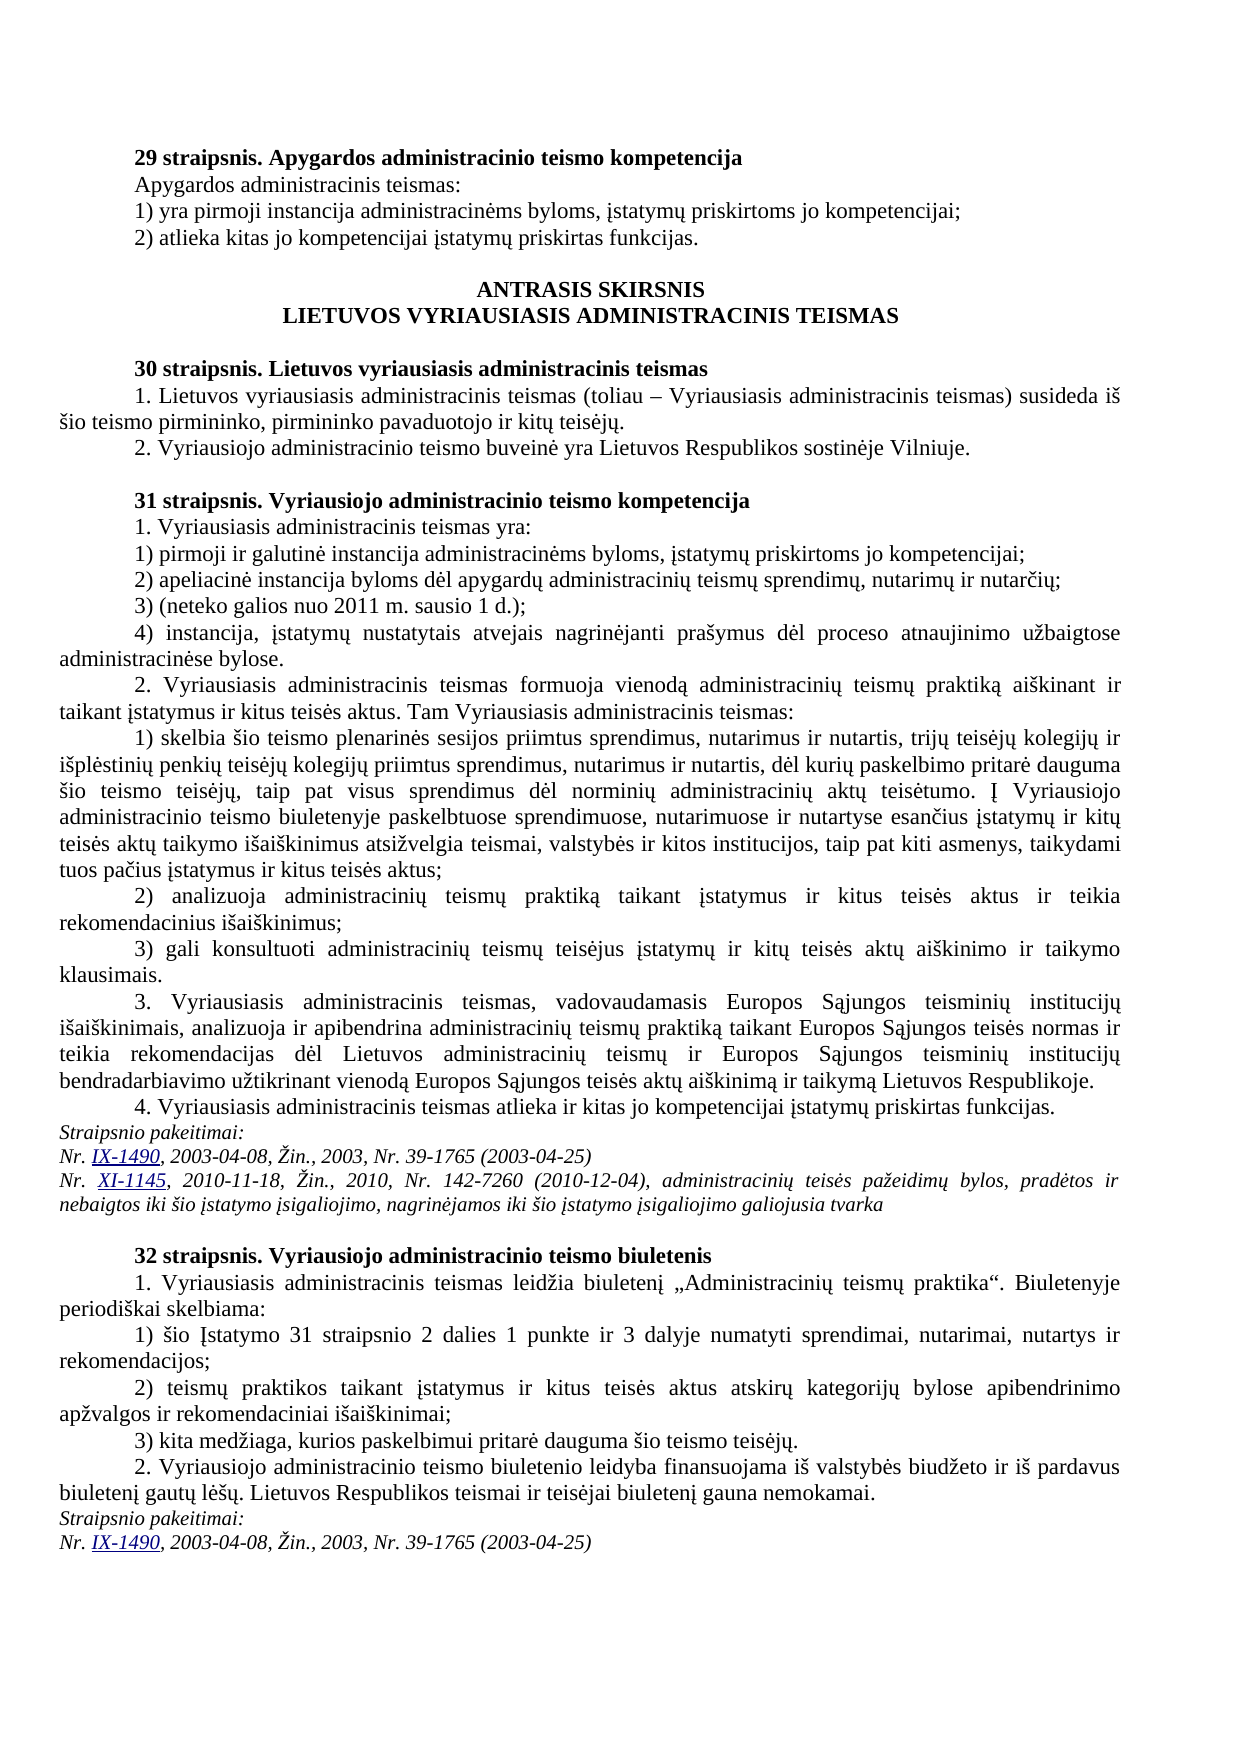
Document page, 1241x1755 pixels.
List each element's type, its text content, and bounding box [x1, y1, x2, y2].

text Nr. IX-1490, 2003-04-08, Žin., 2003, Nr. 39-1765 (2003-04-25) [59, 1144, 1122, 1168]
text 2) apeliacinė instancija byloms dėl apygardų administracinių teismų sprendimų, nutarimų ir nutarčių; [59, 566, 1122, 592]
text 2. Vyriausiasis administracinis teismas formuoja vienodą administracinių teismų praktiką aiškinant ir taikant įstatymus ir kitus teisės aktus. Tam Vyriausiasis administracinis teismas: [59, 672, 1122, 724]
text 4) instancija, įstatymų nustatytais atvejais nagrinėjanti prašymus dėl proceso atnaujinimo užbaigtose administracinėse bylose. [59, 619, 1122, 672]
text 1. Vyriausiasis administracinis teismas yra: [59, 513, 1122, 540]
text 3) (neteko galios nuo 2011 m. sausio 1 d.); [59, 592, 1122, 619]
text 2) analizuoja administracinių teismų praktiką taikant įstatymus ir kitus teisės aktus ir teikia rekomendacinius išaiškinimus; [59, 882, 1122, 935]
text 1) šio Įstatymo 31 straipsnio 2 dalies 1 punkte ir 3 dalyje numatyti sprendimai, nutarimai, nutartys ir rekomendacijos; [59, 1321, 1122, 1374]
text Nr. XI-1145, 2010-11-18, Žin., 2010, Nr. 142-7260 (2010-12-04), administracinių teisės pažeidimų bylos, pradėtos ir nebaigtos iki šio įstatymo įsigaliojimo, nagrinėjamos iki šio įstatymo įsigaliojimo galiojusia tvarka [59, 1168, 1122, 1216]
text 31 straipsnis. Vyriausiojo administracinio teismo kompetencija [59, 487, 1122, 513]
text 32 straipsnis. Vyriausiojo administracinio teismo biuletenis [59, 1242, 1122, 1268]
text 29 straipsnis. Apygardos administracinio teismo kompetencija [59, 144, 1122, 171]
text Apygardos administracinis teismas: [59, 171, 1122, 197]
text 2. Vyriausiojo administracinio teismo buveinė yra Lietuvos Respublikos sostinėje Vilniuje. [59, 434, 1122, 461]
text 3. Vyriausiasis administracinis teismas, vadovaudamasis Europos Sąjungos teisminių institucijų išaiškinimais, analizuoja ir apibendrina administracinių teismų praktiką taikant Europos Sąjungos teisės normas ir teikia rekomendacijas dėl Lietuvos administracinių teismų ir Europos Sąjungos teisminių institucijų bendradarbiavimo užtikrinant vienodą Europos Sąjungos teisės aktų aiškinimą ir taikymą Lietuvos Respublikoje. [59, 988, 1122, 1093]
text 1) skelbia šio teismo plenarinės sesijos priimtus sprendimus, nutarimus ir nutartis, trijų teisėjų kolegijų ir išplėstinių penkių teisėjų kolegijų priimtus sprendimus, nutarimus ir nutartis, dėl kurių paskelbimo pritarė dauguma šio teismo teisėjų, taip pat visus sprendimus dėl norminių administracinių aktų teisėtumo. Į Vyriausiojo administracinio teismo biuletenyje paskelbtuose sprendimuose, nutarimuose ir nutartyse esančius įstatymų ir kitų teisės aktų taikymo išaiškinimus atsižvelgia teismai, valstybės ir kitos institucijos, taip pat kiti asmenys, taikydami tuos pačius įstatymus ir kitus teisės aktus; [59, 724, 1122, 882]
text 2) atlieka kitas jo kompetencijai įstatymų priskirtas funkcijas. [59, 223, 1122, 250]
subtitle LIETUVOS VYRIAUSIASIS ADMINISTRACINIS TEISMAS [59, 303, 1122, 329]
text 3) gali konsultuoti administracinių teismų teisėjus įstatymų ir kitų teisės aktų aiškinimo ir taikymo klausimais. [59, 935, 1122, 988]
text 3) kita medžiaga, kurios paskelbimui pritarė dauguma šio teismo teisėjų. [59, 1427, 1122, 1453]
text 2. Vyriausiojo administracinio teismo biuletenio leidyba finansuojama iš valstybės biudžeto ir iš pardavus biuletenį gautų lėšų. Lietuvos Respublikos teismai ir teisėjai biuletenį gauna nemokamai. [59, 1453, 1122, 1506]
text Nr. IX-1490, 2003-04-08, Žin., 2003, Nr. 39-1765 (2003-04-25) [59, 1530, 1122, 1554]
text 1. Vyriausiasis administracinis teismas leidžia biuletenį „Administracinių teismų praktika“. Biuletenyje periodiškai skelbiama: [59, 1268, 1122, 1321]
text Straipsnio pakeitimai: [59, 1119, 1122, 1144]
text 4. Vyriausiasis administracinis teismas atlieka ir kitas jo kompetencijai įstatymų priskirtas funkcijas. [59, 1093, 1122, 1119]
text 30 straipsnis. Lietuvos vyriausiasis administracinis teismas [59, 355, 1122, 382]
text 1. Lietuvos vyriausiasis administracinis teismas (toliau – Vyriausiasis administracinis teismas) susideda iš šio teismo pirmininko, pirmininko pavaduotojo ir kitų teisėjų. [59, 382, 1122, 434]
text 1) yra pirmoji instancija administracinėms byloms, įstatymų priskirtoms jo kompetencijai; [59, 197, 1122, 223]
text Straipsnio pakeitimai: [59, 1506, 1122, 1530]
text 1) pirmoji ir galutinė instancija administracinėms byloms, įstatymų priskirtoms jo kompetencijai; [59, 540, 1122, 566]
text 2) teismų praktikos taikant įstatymus ir kitus teisės aktus atskirų kategorijų bylose apibendrinimo apžvalgos ir rekomendaciniai išaiškinimai; [59, 1374, 1122, 1427]
subtitle ANTRASIS SKIRSNIS [59, 276, 1122, 303]
